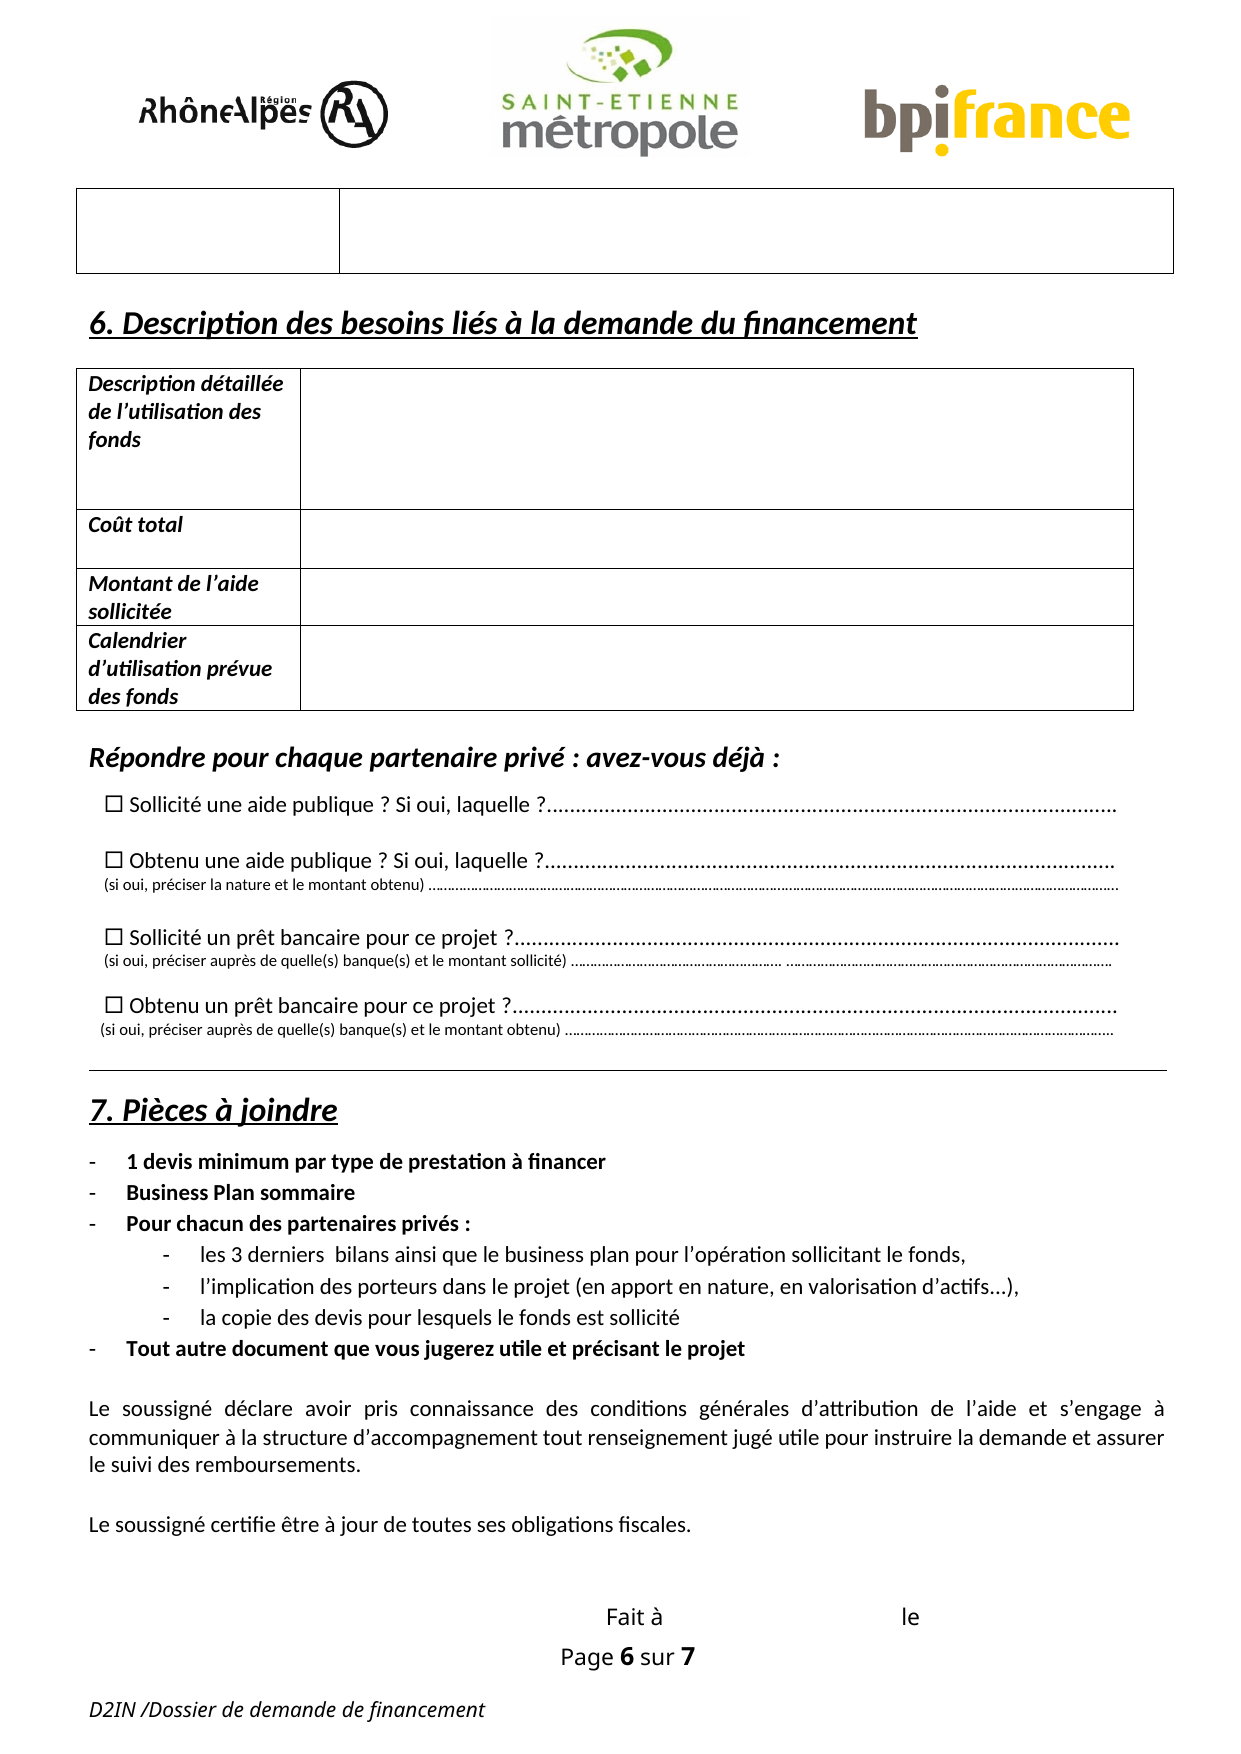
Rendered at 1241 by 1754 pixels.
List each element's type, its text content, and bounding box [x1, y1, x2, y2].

text (si oui, préciser auprès de quelle(s) banque(s) et le montant sollicité) ………………………………………………. …………………………………………………………………………. [89, 951, 1167, 971]
table_cell [301, 569, 1133, 625]
table_cell [301, 510, 1133, 568]
table_cell [77, 189, 339, 273]
list les 3 derniers bilans ainsi que le business plan pour l’opération sollicitant le fonds, [162, 1238, 1167, 1269]
table_header Description détaillée de l’utilisation des fonds [77, 369, 300, 509]
list Tout autre document que vous jugerez utile et précisant le projet [89, 1332, 1167, 1363]
text (si oui, préciser la nature et le montant obtenu) ……………………………………………………………………………………………………………………………………………………………… [89, 874, 1167, 894]
list la copie des devis pour lesquels le fonds est sollicité [162, 1301, 1167, 1332]
table_cell [301, 626, 1133, 710]
text  Obtenu un prêt bancaire pour ce projet ?......................................................................................................... [89, 991, 1167, 1019]
table_header [301, 369, 1133, 509]
text  Sollicité une aide publique ? Si oui, laquelle ?................................................................................................... [89, 790, 1167, 818]
text (si oui, préciser auprès de quelle(s) banque(s) et le montant obtenu) …………………………………………………………………………………………………………………………….. [89, 1019, 1167, 1039]
table_cell Calendrier d’utilisation prévue des fonds [77, 626, 300, 710]
text Répondre pour chaque partenaire privé : avez-vous déjà : [89, 739, 1167, 775]
list Pour chacun des partenaires privés : [89, 1207, 1167, 1238]
text 7. Pièces à joindre [89, 1088, 1167, 1129]
text  Sollicité un prêt bancaire pour ce projet ?......................................................................................................... [89, 923, 1167, 951]
list l’implication des porteurs dans le projet (en apport en nature, en valorisation d’actifs...), [162, 1269, 1167, 1301]
text Le soussigné déclare avoir pris connaissance des conditions générales d’attribution de l’aide et s’engage à communiquer à la structure d’accompagnement tout renseignement jugé utile pour instruire la demande et assurer le suivi des remboursements. [89, 1394, 1167, 1479]
text  Obtenu une aide publique ? Si oui, laquelle ?................................................................................................... [89, 846, 1167, 874]
table_cell [340, 189, 1173, 273]
table_cell Coût total [77, 510, 300, 568]
picture [125, 70, 399, 157]
table_cell Montant de l’aide sollicitée [77, 569, 300, 625]
text Fait à le [89, 1600, 1167, 1632]
picture [864, 84, 1130, 157]
text Le soussigné certifie être à jour de toutes ses obligations fiscales. [89, 1510, 1167, 1538]
list Business Plan sommaire [89, 1176, 1167, 1207]
text 6. Description des besoins liés à la demande du financement [89, 302, 1167, 343]
list 1 devis minimum par type de prestation à financer [89, 1144, 1167, 1176]
